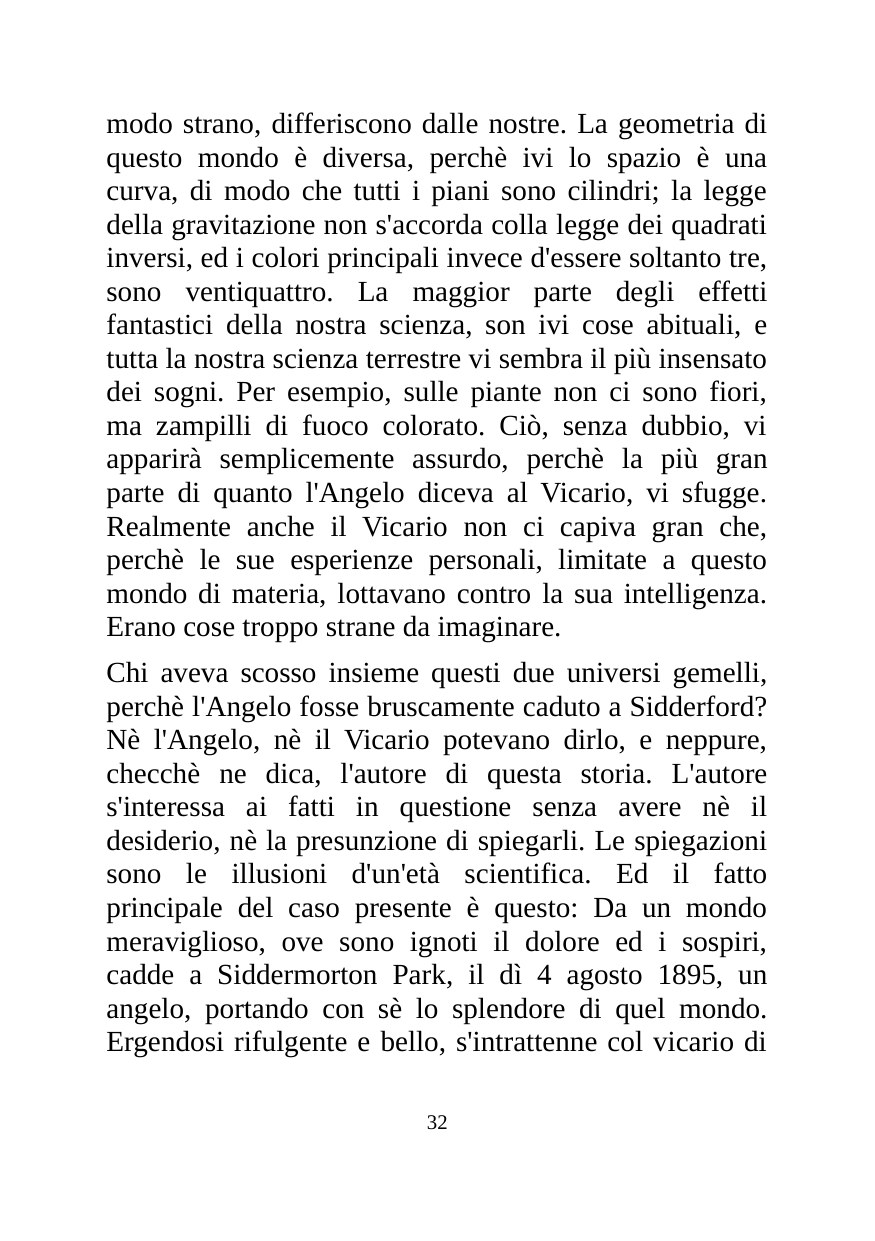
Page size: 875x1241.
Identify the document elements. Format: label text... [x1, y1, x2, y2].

text Chi aveva scosso insieme questi due universi gemelli, perchè l'Angelo fosse bruscamente caduto a Sidderford? Nè l'Angelo, nè il Vicario potevano dirlo, e neppure, checchè ne dica, l'autore di questa storia. L'autore s'interessa ai fatti in questione senza avere nè il desiderio, nè la presunzione di spiegarli. Le spiegazioni sono le illusioni d'un'età scientifica. Ed il fatto principale del caso presente è questo: Da un mondo meraviglioso, ove sono ignoti il dolore ed i sospiri, cadde a Siddermorton Park, il dì 4 agosto 1895, un angelo, portando con sè lo splendore di quel mondo. Ergendosi rifulgente e bello, s'intrattenne col vicario di [106, 655, 768, 1058]
text modo strano, differiscono dalle nostre. La geometria di questo mondo è diversa, perchè ivi lo spazio è una curva, di modo che tutti i piani sono cilindri; la legge della gravitazione non s'accorda colla legge dei quadrati inversi, ed i colori principali invece d'essere soltanto tre, sono ventiquattro. La maggior parte degli effetti fantastici della nostra scienza, son ivi cose abituali, e tutta la nostra scienza terrestre vi sembra il più insensato dei sogni. Per esempio, sulle piante non ci sono fiori, ma zampilli di fuoco colorato. Ciò, senza dubbio, vi apparirà semplicemente assurdo, perchè la più gran parte di quanto l'Angelo diceva al Vicario, vi sfugge. Realmente anche il Vicario non ci capiva gran che, perchè le sue esperienze personali, limitate a questo mondo di materia, lottavano contro la sua intelligenza. Erano cose troppo strane da imaginare. [106, 106, 768, 643]
